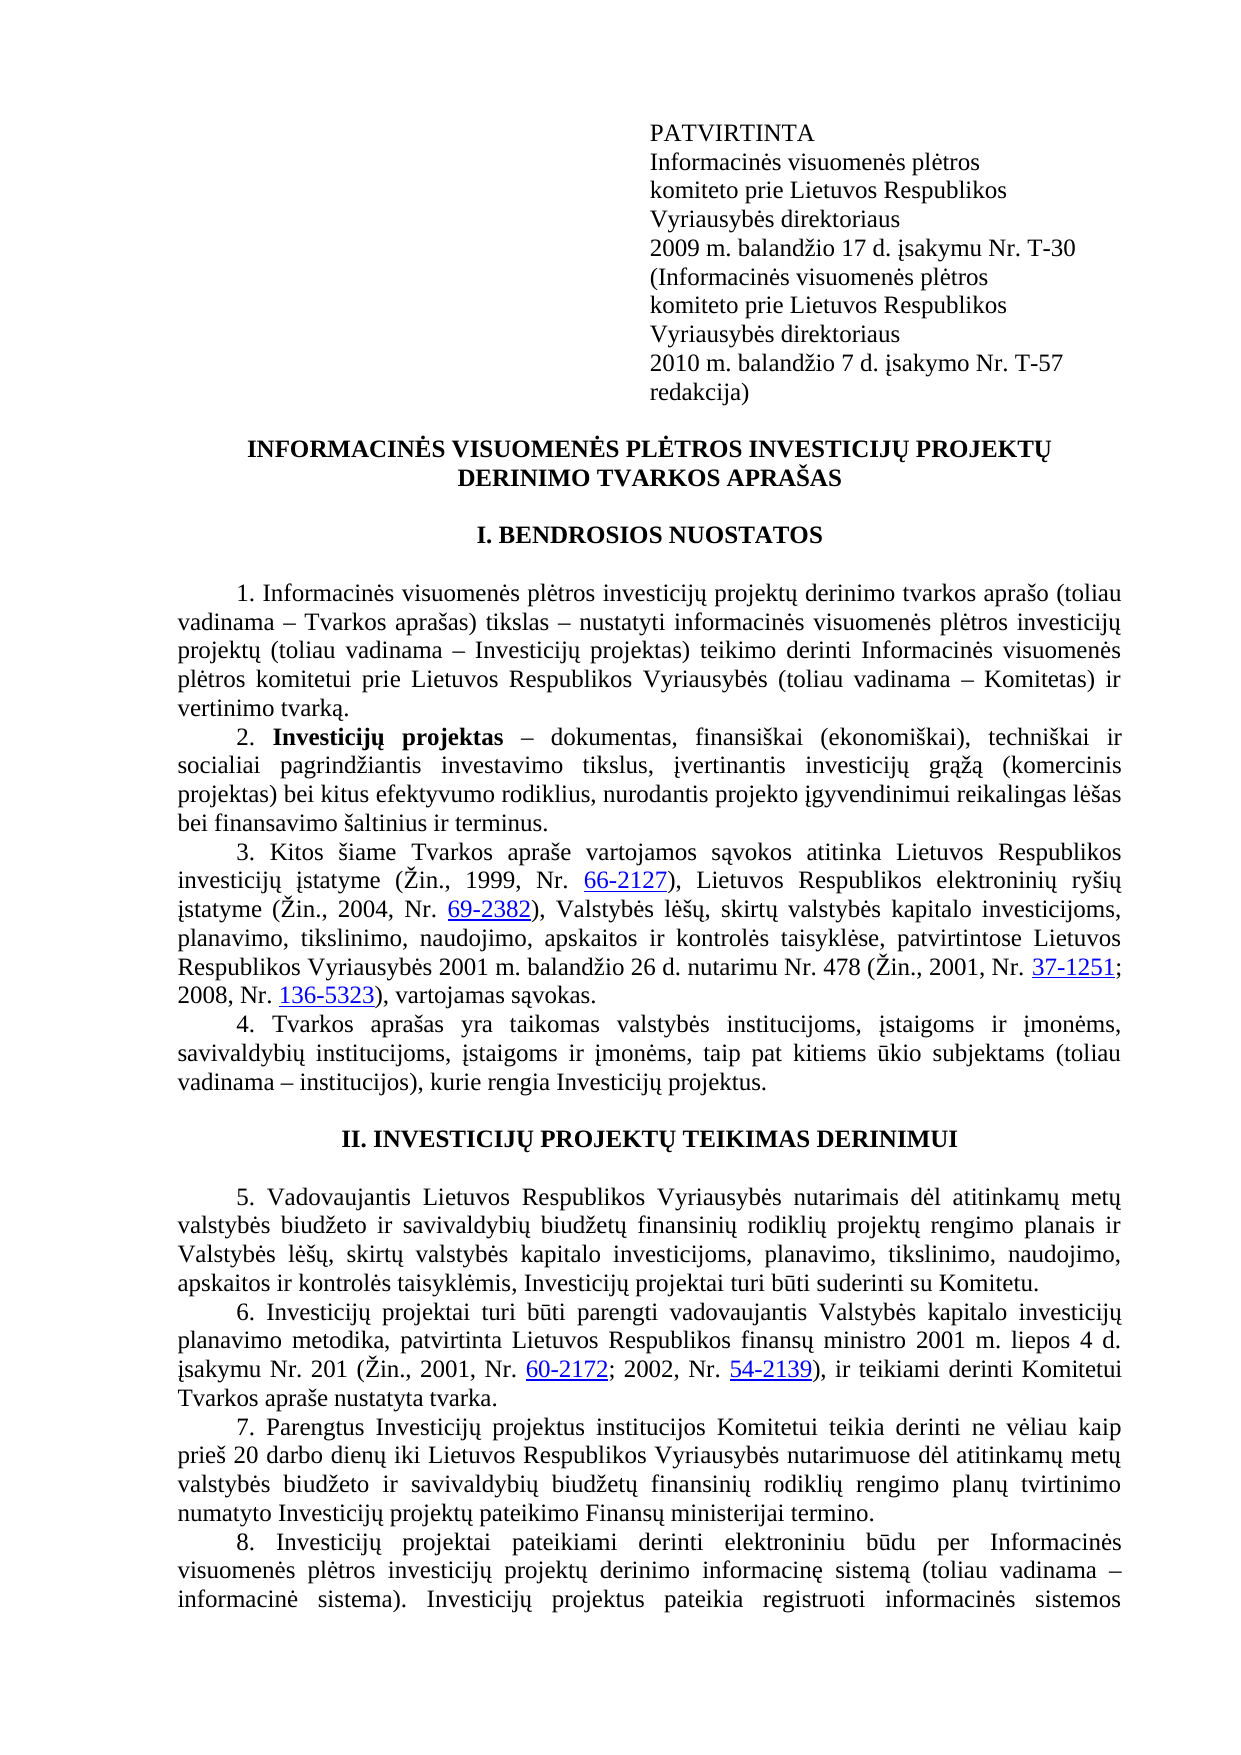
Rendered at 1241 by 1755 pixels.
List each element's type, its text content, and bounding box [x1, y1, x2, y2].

text komiteto prie Lietuvos Respublikos [649, 176, 1122, 204]
text komiteto prie Lietuvos Respublikos [649, 291, 1122, 319]
text 4. Tvarkos aprašas yra taikomas valstybės institucijoms, įstaigoms ir įmonėms, savivaldybių institucijoms, įstaigoms ir įmonėms, taip pat kitiems ūkio subjektams (toliau vadinama – institucijos), kurie rengia Investicijų projektus. [177, 1009, 1122, 1096]
text (Informacinės visuomenės plėtros [649, 262, 1122, 291]
text 2010 m. balandžio 7 d. įsakymo Nr. T-57 redakcija) [649, 348, 1122, 406]
text Informacinės visuomenės plėtros [649, 147, 1122, 176]
text 8. Investicijų projektai pateikiami derinti elektroniniu būdu per Informacinės visuomenės plėtros investicijų projektų derinimo informacinę sistemą (toliau vadinama – informacinė sistema). Investicijų projektus pateikia registruoti informacinės sistemos [177, 1527, 1122, 1613]
text 6. Investicijų projektai turi būti parengti vadovaujantis Valstybės kapitalo investicijų planavimo metodika, patvirtinta Lietuvos Respublikos finansų ministro 2001 m. liepos 4 d. įsakymu Nr. 201 (Žin., 2001, Nr. 60-2172; 2002, Nr. 54-2139), ir teikiami derinti Komitetui Tvarkos apraše nustatyta tvarka. [177, 1297, 1122, 1412]
text I. BENDROSIOS NUOSTATOS [177, 521, 1122, 549]
text 2009 m. balandžio 17 d. įsakymu Nr. T-30 [649, 233, 1122, 262]
text II. INVESTICIJŲ PROJEKTŲ TEIKIMAS DERINIMUI [177, 1124, 1122, 1153]
text Vyriausybės direktoriaus [649, 319, 1122, 348]
text 7. Parengtus Investicijų projektus institucijos Komitetui teikia derinti ne vėliau kaip prieš 20 darbo dienų iki Lietuvos Respublikos Vyriausybės nutarimuose dėl atitinkamų metų valstybės biudžeto ir savivaldybių biudžetų finansinių rodiklių rengimo planų tvirtinimo numatyto Investicijų projektų pateikimo Finansų ministerijai termino. [177, 1412, 1122, 1527]
text 5. Vadovaujantis Lietuvos Respublikos Vyriausybės nutarimais dėl atitinkamų metų valstybės biudžeto ir savivaldybių biudžetų finansinių rodiklių projektų rengimo planais ir Valstybės lėšų, skirtų valstybės kapitalo investicijoms, planavimo, tikslinimo, naudojimo, apskaitos ir kontrolės taisyklėmis, Investicijų projektai turi būti suderinti su Komitetu. [177, 1182, 1122, 1297]
text 1. Informacinės visuomenės plėtros investicijų projektų derinimo tvarkos aprašo (toliau vadinama – Tvarkos aprašas) tikslas – nustatyti informacinės visuomenės plėtros investicijų projektų (toliau vadinama – Investicijų projektas) teikimo derinti Informacinės visuomenės plėtros komitetui prie Lietuvos Respublikos Vyriausybės (toliau vadinama – Komitetas) ir vertinimo tvarką. [177, 578, 1122, 722]
text 3. Kitos šiame Tvarkos apraše vartojamos sąvokos atitinka Lietuvos Respublikos investicijų įstatyme (Žin., 1999, Nr. 66-2127), Lietuvos Respublikos elektroninių ryšių įstatyme (Žin., 2004, Nr. 69-2382), Valstybės lėšų, skirtų valstybės kapitalo investicijoms, planavimo, tikslinimo, naudojimo, apskaitos ir kontrolės taisyklėse, patvirtintose Lietuvos Respublikos Vyriausybės 2001 m. balandžio 26 d. nutarimu Nr. 478 (Žin., 2001, Nr. 37-1251; 2008, Nr. 136-5323), vartojamas sąvokas. [177, 837, 1122, 1009]
text 2. Investicijų projektas – dokumentas, finansiškai (ekonomiškai), techniškai ir socialiai pagrindžiantis investavimo tikslus, įvertinantis investicijų grąžą (komercinis projektas) bei kitus efektyvumo rodiklius, nurodantis projekto įgyvendinimui reikalingas lėšas bei finansavimo šaltinius ir terminus. [177, 722, 1122, 837]
text PATVIRTINTA [649, 118, 1122, 147]
text Vyriausybės direktoriaus [649, 204, 1122, 233]
text Informacinės visuomenės plėtros investicijų projektų derinimo TVARKOS APRAŠAS [177, 434, 1122, 492]
